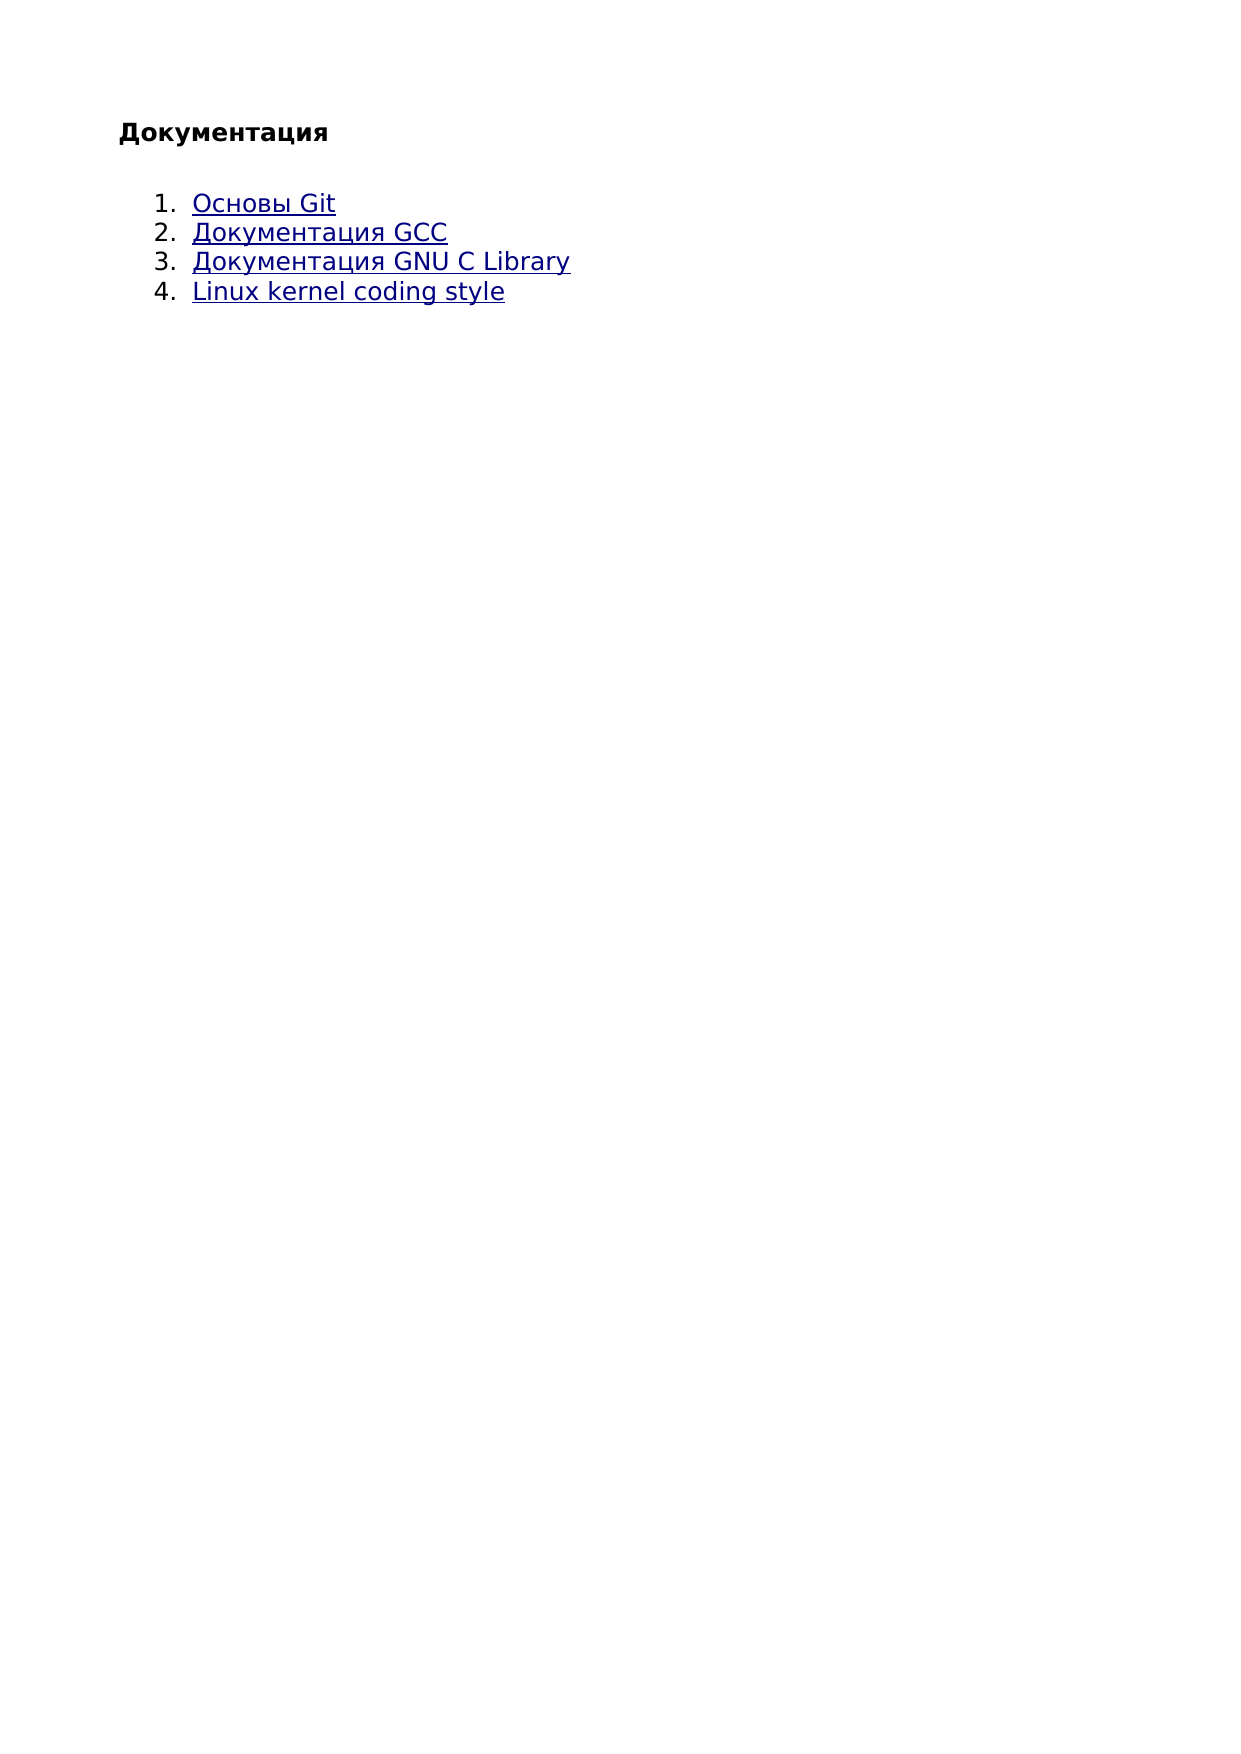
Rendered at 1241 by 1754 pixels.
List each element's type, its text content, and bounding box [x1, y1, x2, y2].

list Документация GNU C Library [177, 248, 1122, 277]
list Основы Git [177, 189, 1122, 218]
list Документация GCC [177, 218, 1122, 248]
list Linux kernel coding style [177, 277, 1122, 306]
subtitle Документация [118, 118, 1122, 147]
